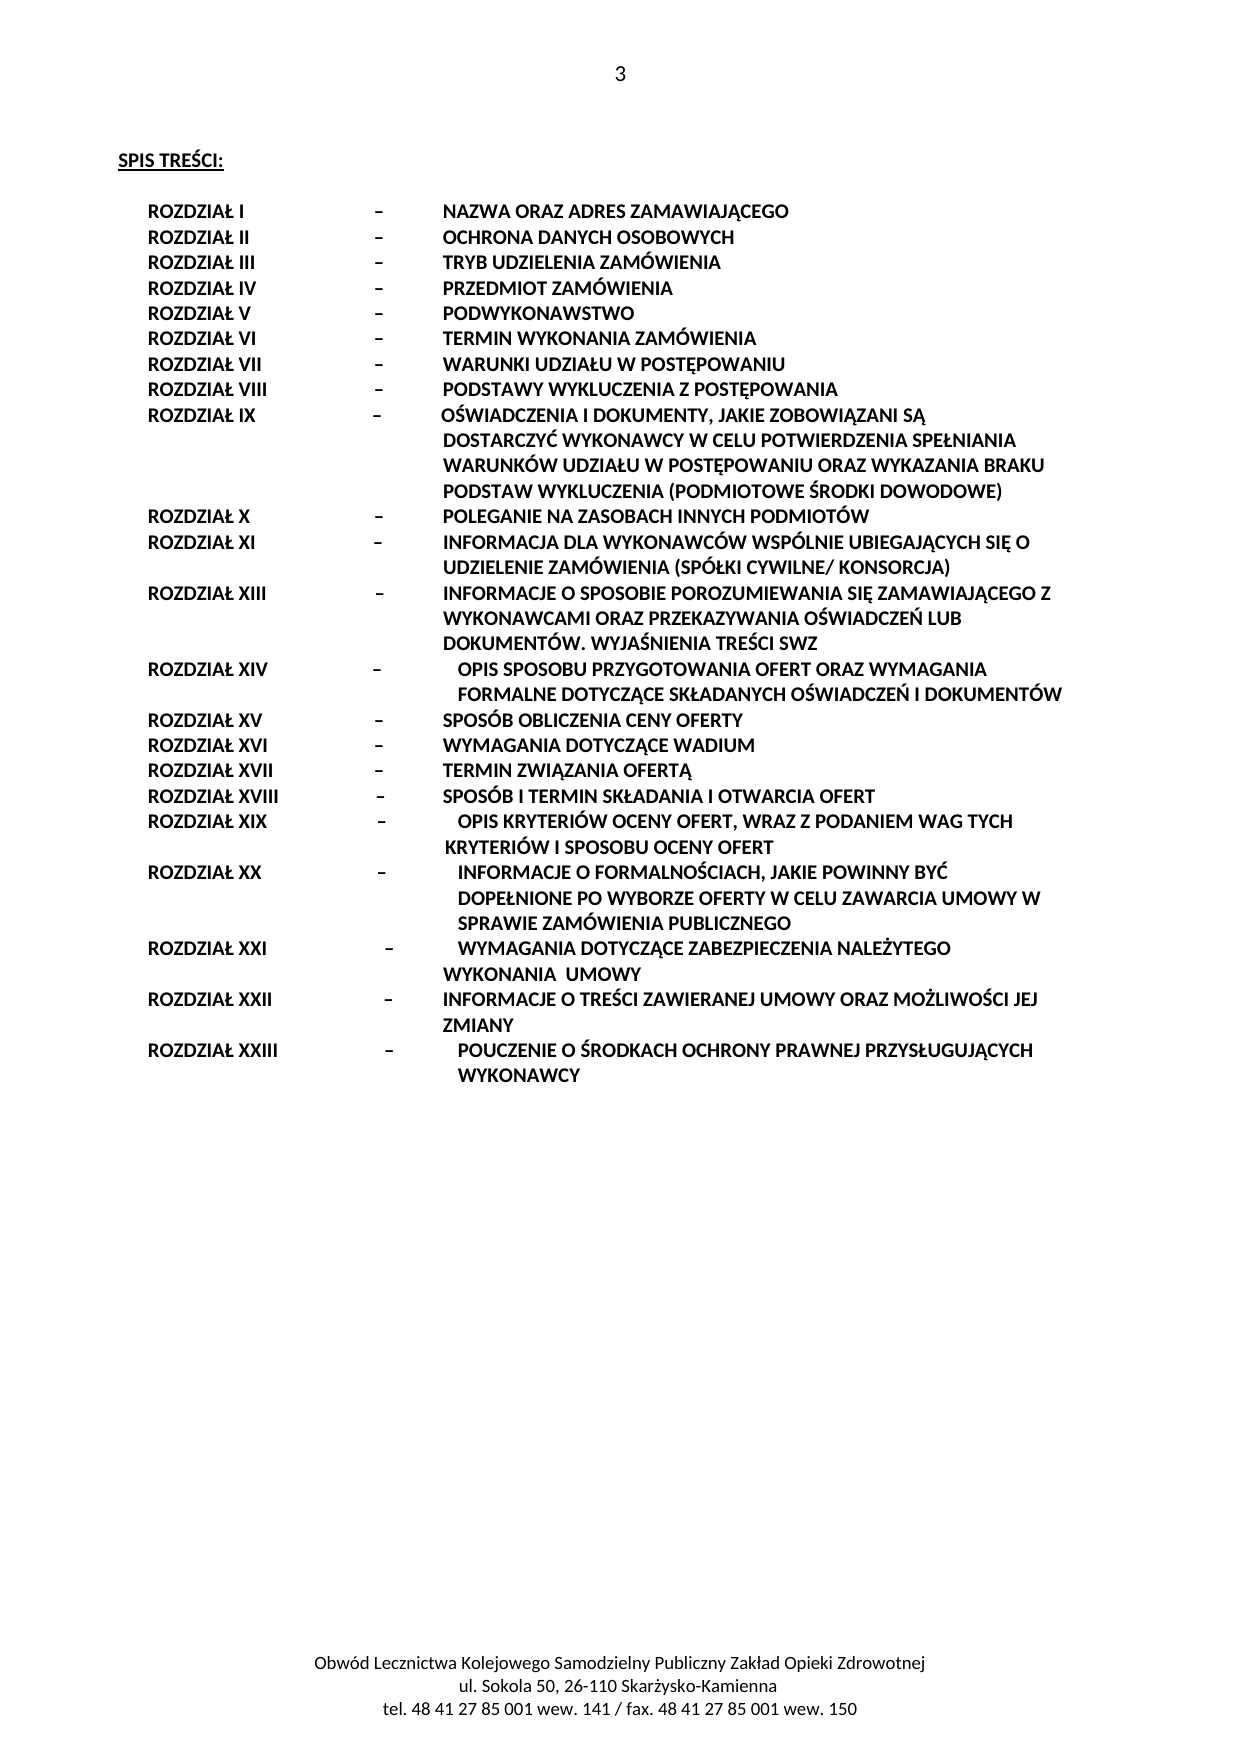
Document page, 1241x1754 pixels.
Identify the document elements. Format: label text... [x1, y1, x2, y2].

text ROZDZIAŁ I – NAZWA ORAZ ADRES ZAMAWIAJĄCEGO [148, 198, 1093, 224]
text ROZDZIAŁ XIX – OPIS KRYTERIÓW OCENY OFERT, WRAZ Z PODANIEM WAG TYCH [148, 808, 1093, 834]
text ROZDZIAŁ VII – WARUNKI UDZIAŁU W POSTĘPOWANIU [148, 351, 1093, 376]
text ROZDZIAŁ VI – TERMIN WYKONANIA ZAMÓWIENIA [148, 326, 1093, 351]
text ROZDZIAŁ IX – OŚWIADCZENIA I DOKUMENTY, JAKIE ZOBOWIĄZANI SĄ [148, 402, 1093, 427]
text ROZDZIAŁ XIV – OPIS SPOSOBU PRZYGOTOWANIA OFERT ORAZ WYMAGANIA [148, 656, 1093, 681]
text ROZDZIAŁ XI – INFORMACJA DLA WYKONAWCÓW WSPÓLNIE UBIEGAJĄCYCH SIĘ O UDZIELENIE ZAMÓWIENIA (SPÓŁKI CYWILNE/ KONSORCJA) [148, 529, 1093, 580]
text DOPEŁNIONE PO WYBORZE OFERTY W CELU ZAWARCIA UMOWY W [148, 885, 1093, 910]
text ROZDZIAŁ XXII – INFORMACJE O TREŚCI ZAWIERANEJ UMOWY ORAZ MOŻLIWOŚCI JEJ [148, 986, 1093, 1012]
text DOSTARCZYĆ WYKONAWCY W CELU POTWIERDZENIA SPEŁNIANIA WARUNKÓW UDZIAŁU W POSTĘPOWANIU ORAZ WYKAZANIA BRAKU PODSTAW WYKLUCZENIA (PODMIOTOWE ŚRODKI DOWODOWE) [207, 427, 1093, 503]
text ROZDZIAŁ XX – INFORMACJE O FORMALNOŚCIACH, JAKIE POWINNY BYĆ [148, 859, 1093, 885]
text ROZDZIAŁ II – OCHRONA DANYCH OSOBOWYCH [148, 224, 1093, 249]
text ROZDZIAŁ V – PODWYKONAWSTWO [148, 300, 1093, 326]
text KRYTERIÓW I SPOSOBU OCENY OFERT [148, 834, 1093, 859]
text SPRAWIE ZAMÓWIENIA PUBLICZNEGO [148, 910, 1093, 936]
text ROZDZIAŁ XIII – INFORMACJE O SPOSOBIE POROZUMIEWANIA SIĘ ZAMAWIAJĄCEGO Z WYKONAWCAMI ORAZ PRZEKAZYWANIA OŚWIADCZEŃ LUB DOKUMENTÓW. WYJAŚNIENIA TREŚCI SWZ [148, 580, 1093, 656]
text ROZDZIAŁ III – TRYB UDZIELENIA ZAMÓWIENIA [148, 249, 1093, 275]
text SPIS TREŚCI: [118, 148, 1093, 173]
text ROZDZIAŁ XVIII – SPOSÓB I TERMIN SKŁADANIA I OTWARCIA OFERT [148, 783, 1093, 808]
text ROZDZIAŁ XXI – WYMAGANIA DOTYCZĄCE ZABEZPIECZENIA NALEŻYTEGO [148, 936, 1093, 961]
text FORMALNE DOTYCZĄCE SKŁADANYCH OŚWIADCZEŃ I DOKUMENTÓW [148, 681, 1093, 707]
text ROZDZIAŁ XV – SPOSÓB OBLICZENIA CENY OFERTY [148, 707, 1093, 732]
text ZMIANY [148, 1012, 1093, 1037]
text ROZDZIAŁ XVII – TERMIN ZWIĄZANIA OFERTĄ [148, 758, 1093, 783]
text ROZDZIAŁ XXIII – POUCZENIE O ŚRODKACH OCHRONY PRAWNEJ PRZYSŁUGUJĄCYCH [148, 1037, 1093, 1063]
text ROZDZIAŁ X – POLEGANIE NA ZASOBACH INNYCH PODMIOTÓW [148, 503, 1093, 529]
text ROZDZIAŁ XVI – WYMAGANIA DOTYCZĄCE WADIUM [148, 732, 1093, 758]
text ROZDZIAŁ IV – PRZEDMIOT ZAMÓWIENIA [148, 275, 1093, 300]
text ROZDZIAŁ VIII – PODSTAWY WYKLUCZENIA Z POSTĘPOWANIA [148, 376, 1093, 402]
text WYKONANIA UMOWY [148, 961, 1093, 986]
text WYKONAWCY [148, 1063, 1093, 1088]
